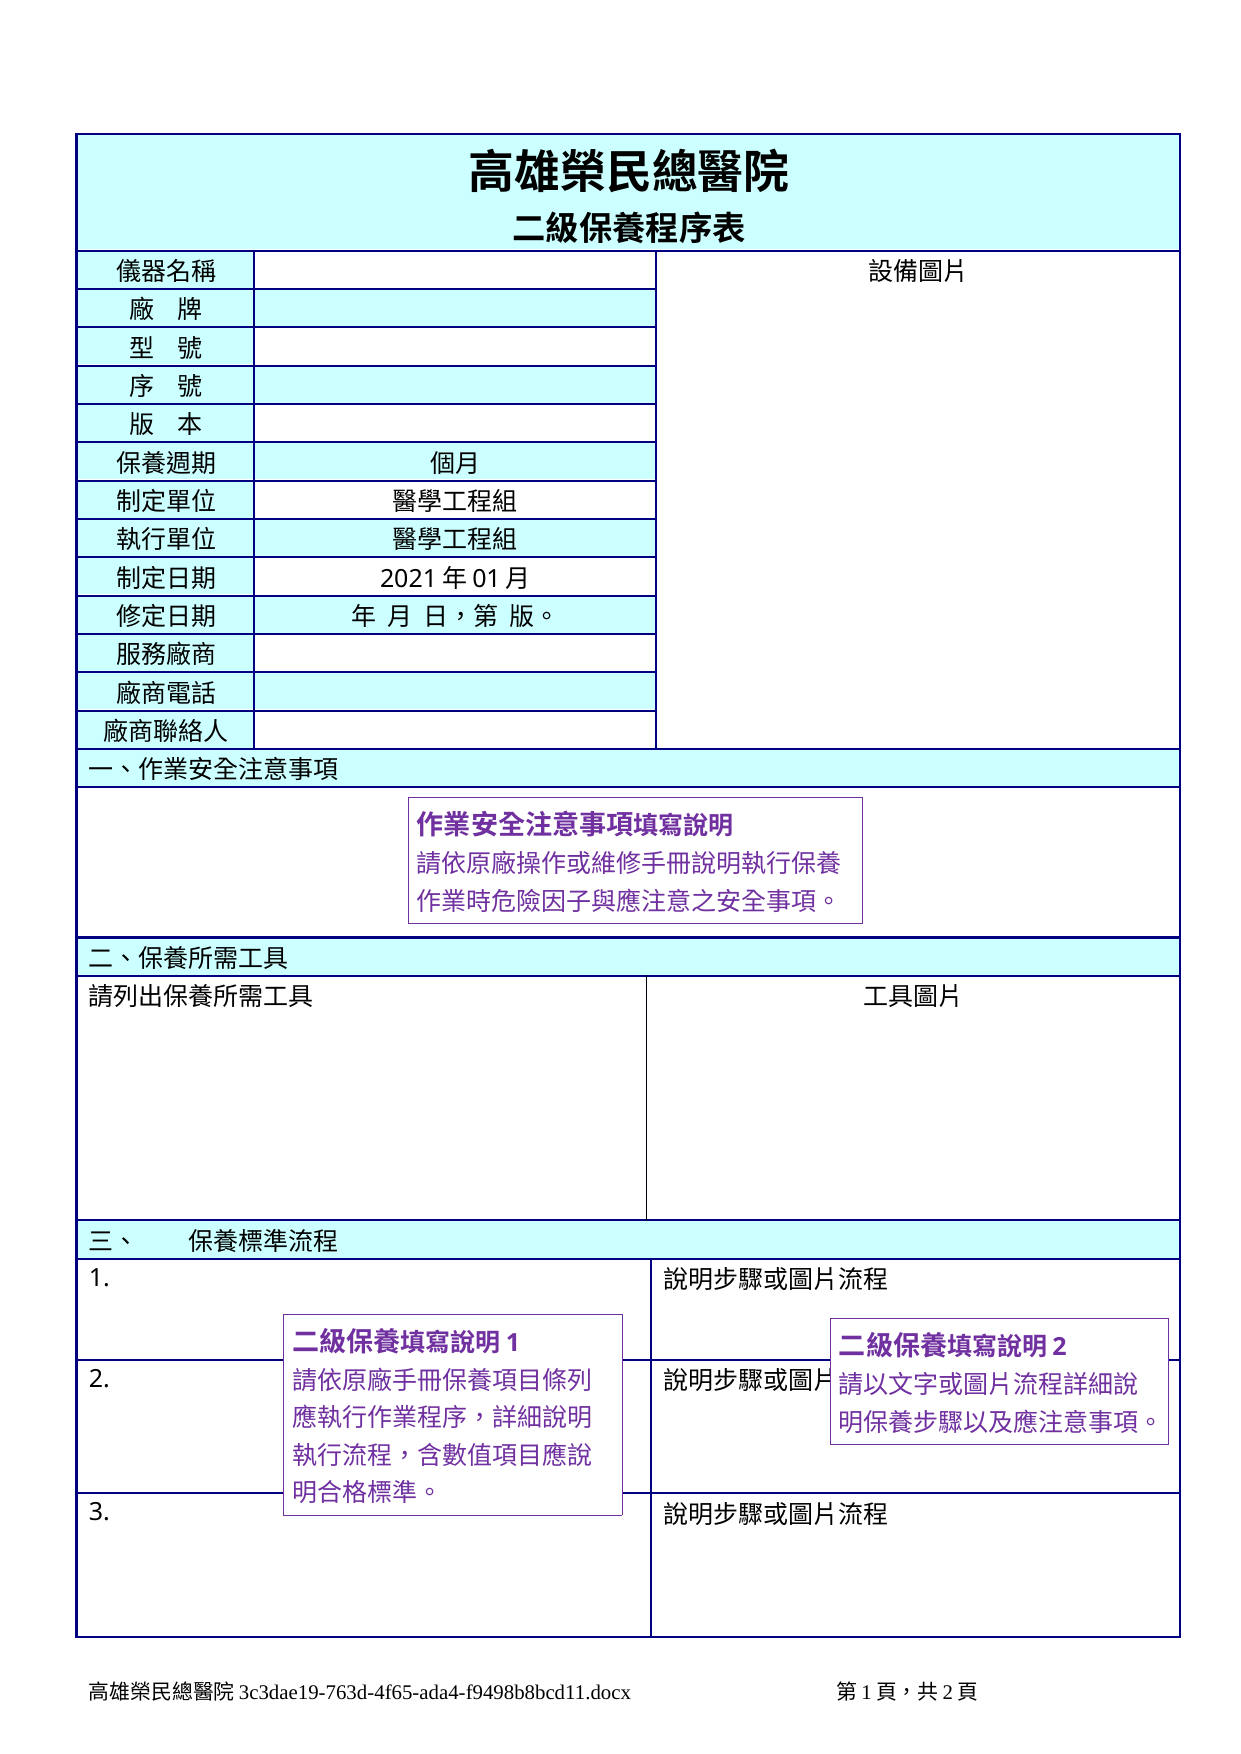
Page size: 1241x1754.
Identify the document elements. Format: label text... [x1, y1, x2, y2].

table_cell 修定日期 [78, 597, 253, 633]
table_cell 說明步驟或圖片流程 [652, 1260, 1179, 1358]
table_cell [255, 367, 655, 403]
table_cell [255, 405, 655, 441]
table_header 高雄榮民總醫院 二級保養程序表 [78, 135, 1179, 249]
table_cell 2. [78, 1361, 283, 1492]
table_cell [78, 788, 1179, 936]
table_cell 版 本 [78, 405, 253, 441]
table_cell [623, 1361, 650, 1492]
table_cell 說明步驟或圖片流程 [652, 1494, 1179, 1636]
table_cell 2021年01月 [255, 558, 655, 594]
table_cell 設備圖片 [657, 252, 1179, 748]
table_cell 服務廠商 [78, 635, 253, 671]
table_cell [255, 290, 655, 326]
table_cell [255, 712, 655, 748]
table_cell 3. [78, 1494, 650, 1636]
table_cell 制定日期 [78, 558, 253, 594]
table_cell 醫學工程組 [255, 520, 655, 556]
table_cell 工具圖片 [647, 977, 1179, 1219]
table_cell 1. [78, 1260, 650, 1358]
table_cell 保養週期 [78, 443, 253, 479]
table_cell 年 月 日，第 版。 [255, 597, 655, 633]
table_cell 醫學工程組 [255, 482, 655, 518]
table_cell [255, 328, 655, 364]
table_cell 執行單位 [78, 520, 253, 556]
table_cell 廠 牌 [78, 290, 253, 326]
table_cell [255, 635, 655, 671]
table_cell [255, 673, 655, 709]
table_cell 一、作業安全注意事項 [78, 750, 1179, 786]
table_cell [255, 252, 655, 288]
table_cell 制定單位 [78, 482, 253, 518]
table_cell 二、保養所需工具 [78, 939, 1179, 975]
table_cell 請列出保養所需工具 [78, 977, 646, 1219]
table_cell 廠商聯絡人 [78, 712, 253, 748]
table_cell 保養標準流程 [78, 1221, 1179, 1258]
table_cell 說明步驟或圖片流程 [652, 1361, 1179, 1492]
table_cell 序 號 [78, 367, 253, 403]
table_cell 型 號 [78, 328, 253, 364]
table_cell 個月 [255, 443, 655, 479]
table_cell 廠商電話 [78, 673, 253, 709]
table_cell 儀器名稱 [78, 252, 253, 288]
